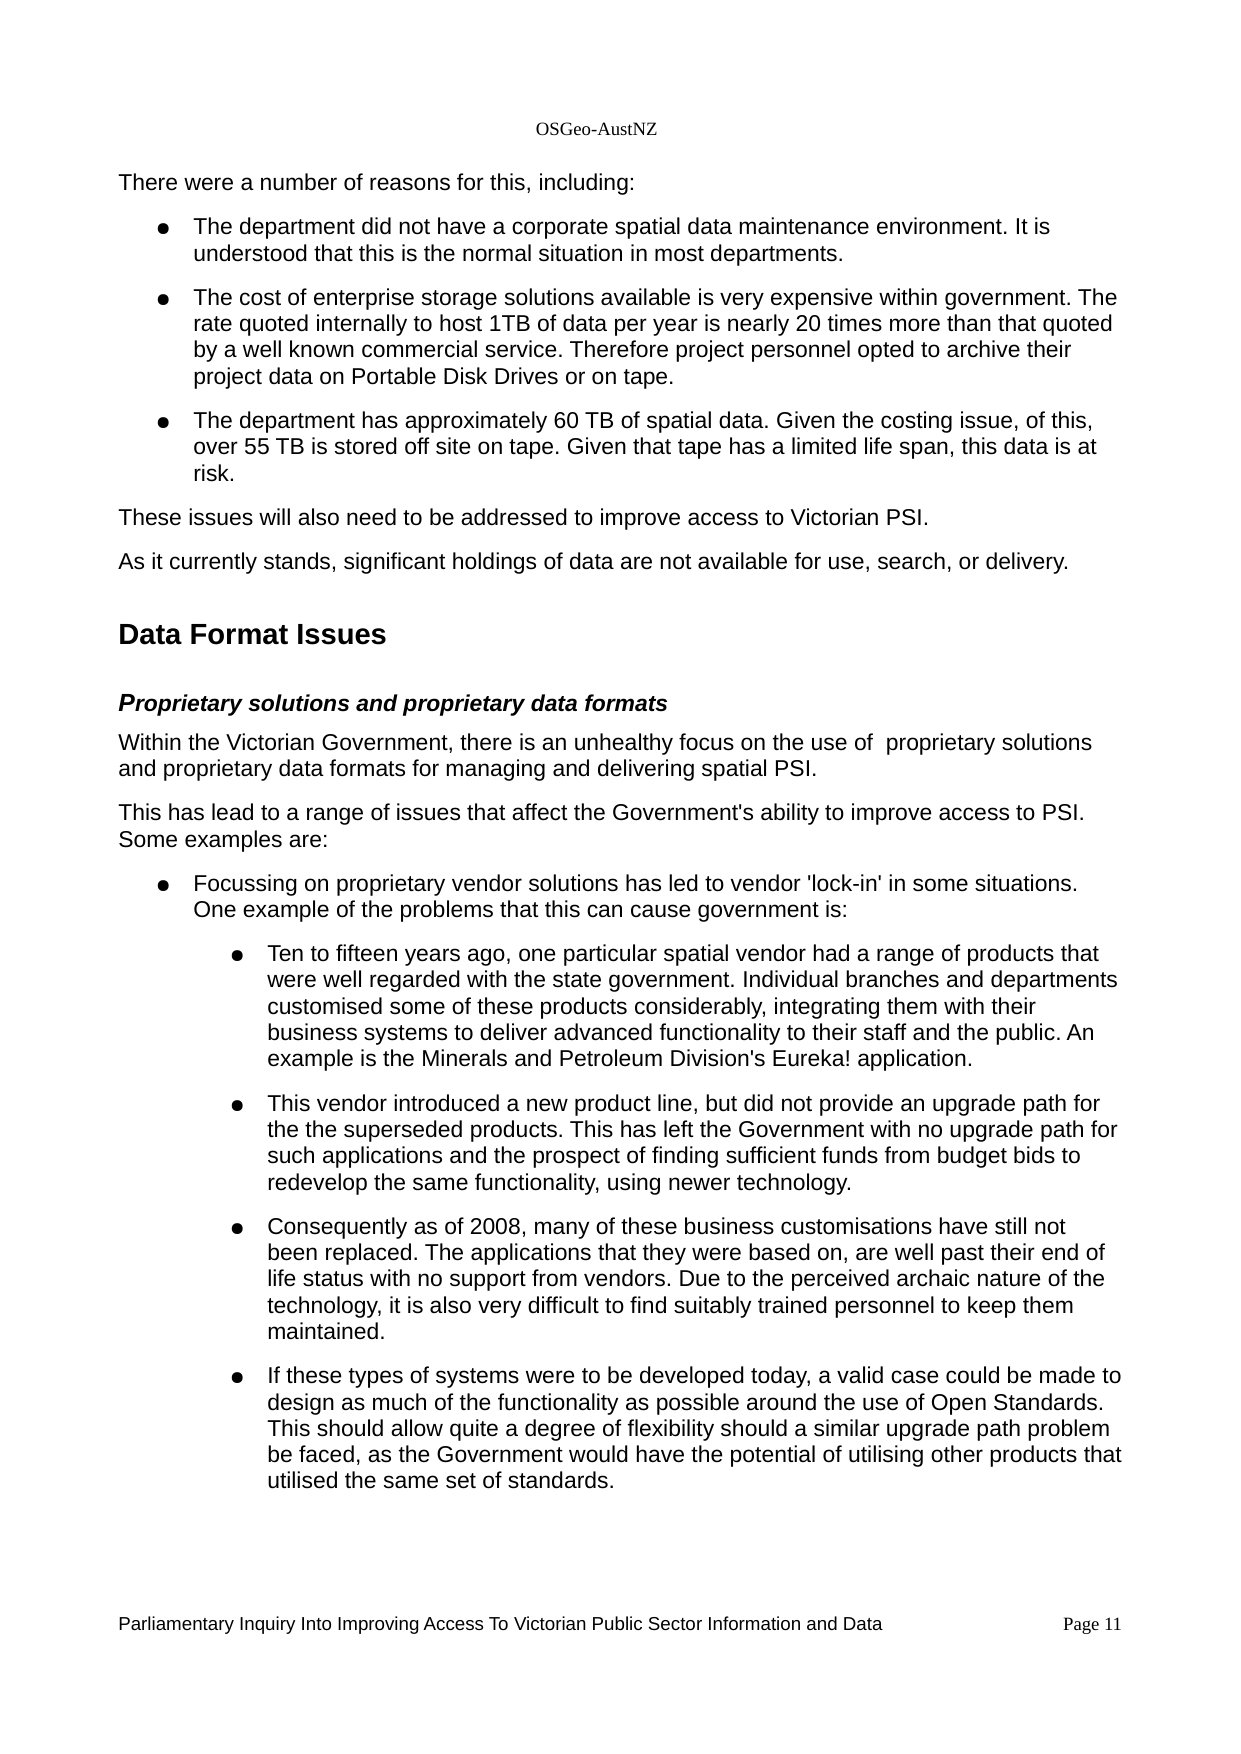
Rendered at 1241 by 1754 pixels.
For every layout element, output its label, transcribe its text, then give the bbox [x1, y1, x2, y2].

list Focussing on proprietary vendor solutions has led to vendor 'lock-in' in some situations. One example of the problems that this can cause government is: [156, 869, 1122, 922]
text There were a number of reasons for this, including: [118, 169, 1122, 196]
text Within the Victorian Government, there is an unhealthy focus on the use of proprietary solutions and proprietary data formats for managing and delivering spatial PSI. [118, 729, 1122, 781]
list This vendor introduced a new product line, but did not provide an upgrade path for the the superseded products. This has left the Government with no upgrade path for such applications and the prospect of finding sufficient funds from budget bids to redevelop the same functionality, using newer technology. [229, 1089, 1122, 1195]
list The department did not have a corporate spatial data maintenance environment. It is understood that this is the normal situation in most departments. [156, 213, 1122, 266]
text As it currently stands, significant holdings of data are not available for use, search, or delivery. [118, 548, 1122, 574]
list If these types of systems were to be developed today, a valid case could be made to design as much of the functionality as possible around the use of Open Standards. This should allow quite a degree of flexibility should a similar upgrade path problem be faced, as the Government would have the potential of utilising other products that utilised the same set of standards. [229, 1362, 1122, 1494]
subtitle Proprietary solutions and proprietary data formats [118, 688, 1122, 716]
subtitle Data Format Issues [118, 617, 1122, 650]
text This has lead to a range of issues that affect the Government's ability to improve access to PSI. Some examples are: [118, 799, 1122, 852]
text These issues will also need to be addressed to improve access to Victorian PSI. [118, 503, 1122, 530]
list Ten to fifteen years ago, one particular spatial vendor had a range of products that were well regarded with the state government. Individual branches and departments customised some of these products considerably, integrating them with their business systems to deliver advanced functionality to their staff and the public. An example is the Minerals and Petroleum Division's Eureka! application. [229, 940, 1122, 1072]
list The department has approximately 60 TB of spatial data. Given the costing issue, of this, over 55 TB is stored off site on tape. Given that tape has a limited life span, this data is at risk. [156, 407, 1122, 486]
list Consequently as of 2008, many of these business customisations have still not been replaced. The applications that they were based on, are well past their end of life status with no support from vendors. Due to the perceived archaic nature of the technology, it is also very difficult to find suitably trained personnel to keep them maintained. [229, 1213, 1122, 1344]
list The cost of enterprise storage solutions available is very expensive within government. The rate quoted internally to host 1TB of data per year is nearly 20 times more than that quoted by a well known commercial service. Therefore project personnel opted to archive their project data on Portable Disk Drives or on tape. [156, 284, 1122, 389]
